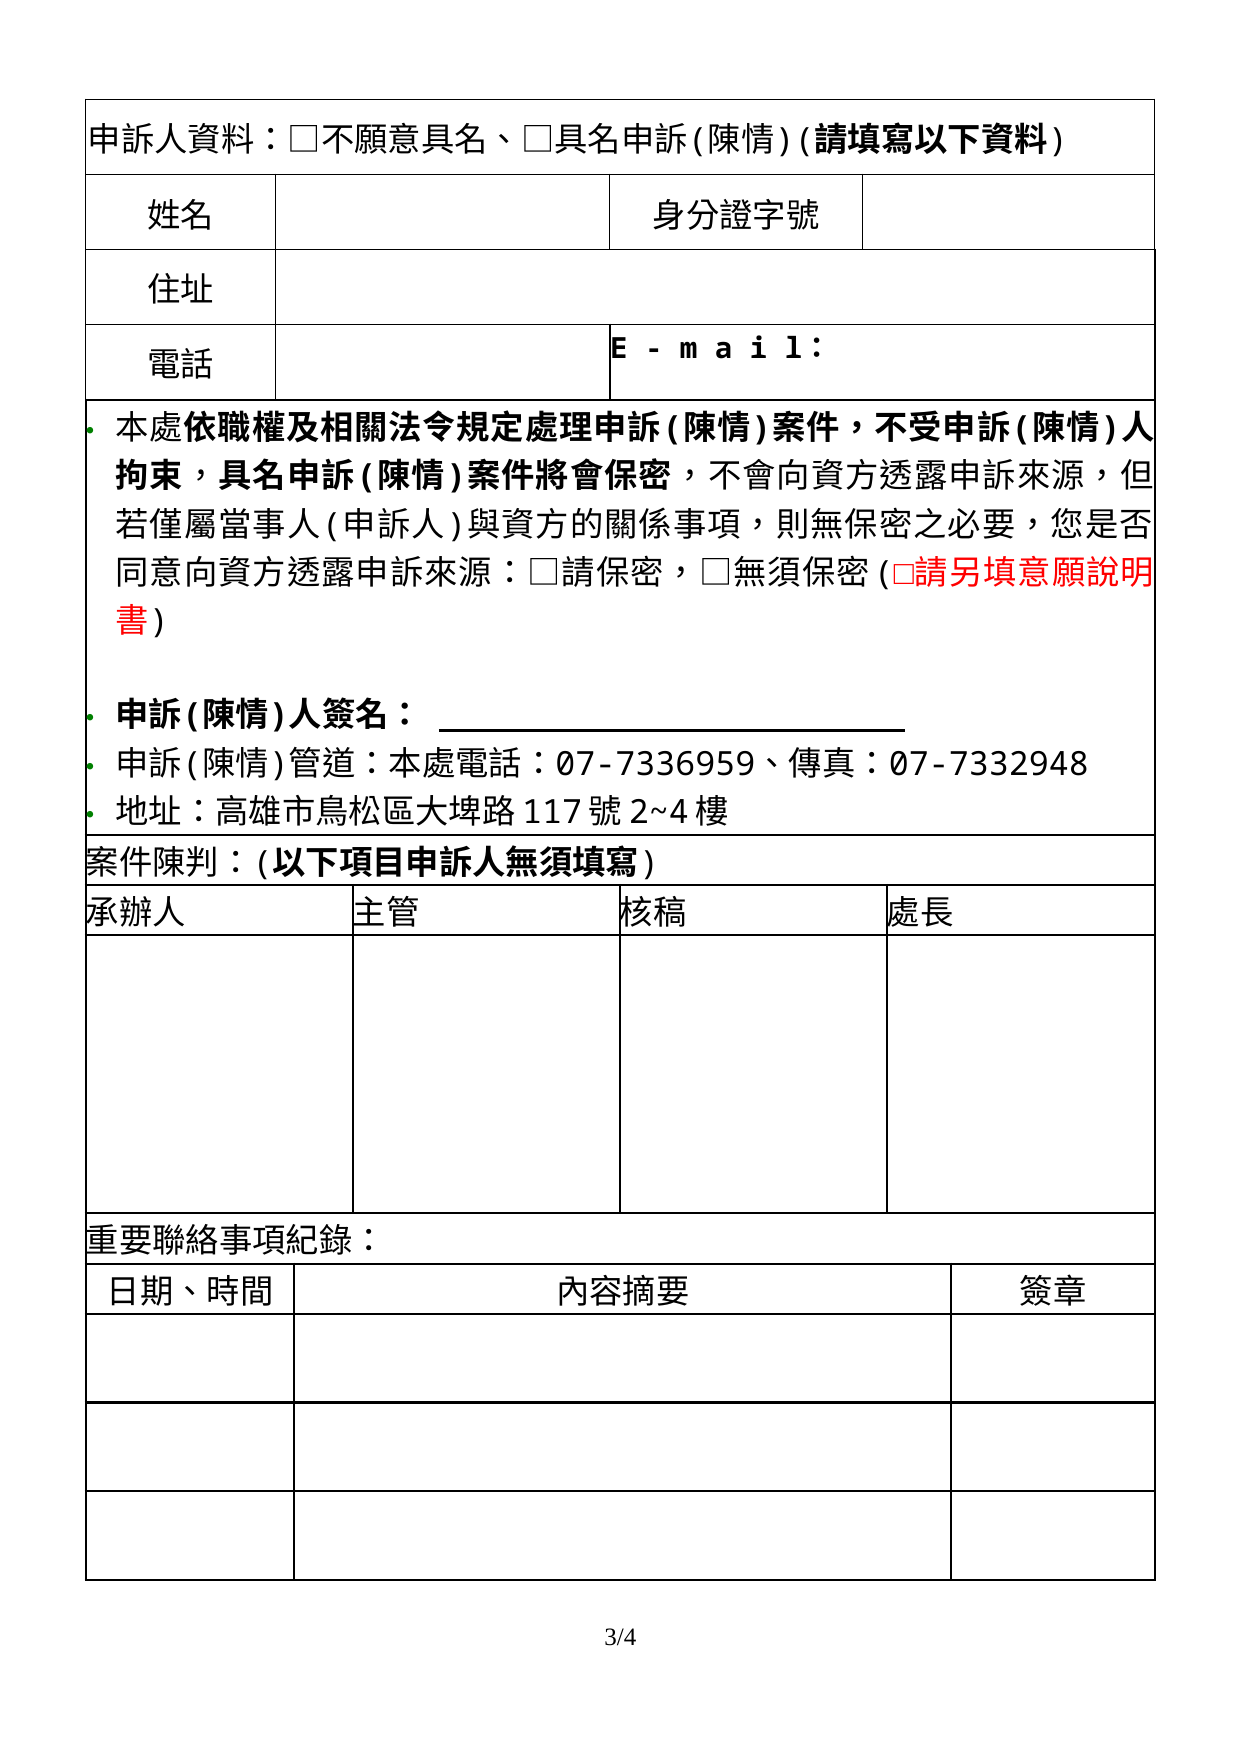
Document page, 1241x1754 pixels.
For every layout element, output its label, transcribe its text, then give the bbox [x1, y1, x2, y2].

table_cell [621, 936, 886, 1212]
table_cell [276, 175, 609, 248]
table_cell 住址 [86, 250, 275, 323]
table_cell [87, 1315, 293, 1401]
table_cell [295, 1404, 950, 1490]
table_cell [952, 1492, 1154, 1579]
table_cell [863, 175, 1154, 248]
table_cell 案件陳判：(以下項目申訴人無須填寫) [87, 836, 1154, 884]
table_cell [295, 1492, 950, 1579]
table_cell [295, 1315, 950, 1401]
table_cell 主管 [354, 886, 619, 934]
table_cell 簽章 [952, 1265, 1154, 1313]
table_cell [952, 1315, 1154, 1401]
table_cell 身分證字號 [610, 175, 862, 248]
table_cell [276, 325, 609, 398]
table_cell [888, 936, 1154, 1212]
table_cell 內容摘要 [295, 1265, 950, 1313]
table_cell [87, 1492, 293, 1579]
table_cell 日期、時間 [87, 1265, 293, 1313]
table_cell [952, 1404, 1154, 1490]
table_cell 重要聯絡事項紀錄： [87, 1214, 1154, 1262]
table_cell [87, 1404, 293, 1490]
table_cell 本處依職權及相關法令規定處理申訴(陳情)案件，不受申訴(陳情)人拘束，具名申訴(陳情)案件將會保密，不會向資方透露申訴來源，但若僅屬當事人(申訴人)與資方的關係事項，則無保密之必要，您是否同意向資方透露申訴來源：□請保密，□無須保密(□請另填意願說明書) 申訴(陳情)人簽名： 申訴(陳情)管道：本處電話：07-7336959、傳真：07-7332948 地址：高雄市鳥松區大埤路117號2~4樓 [87, 401, 1154, 833]
table_cell 姓名 [86, 175, 275, 248]
table_cell [87, 936, 352, 1212]
table_cell 核稿 [621, 886, 886, 934]
table_cell 承辦人 [87, 886, 352, 934]
table_cell [354, 936, 619, 1212]
table_cell 處長 [888, 886, 1154, 934]
table_cell E - m a i l： [611, 325, 1154, 398]
table_header 申訴人資料：□不願意具名、□具名申訴(陳情)(請填寫以下資料) [86, 100, 1154, 173]
table_cell 電話 [86, 325, 275, 398]
table_cell [276, 250, 1154, 323]
